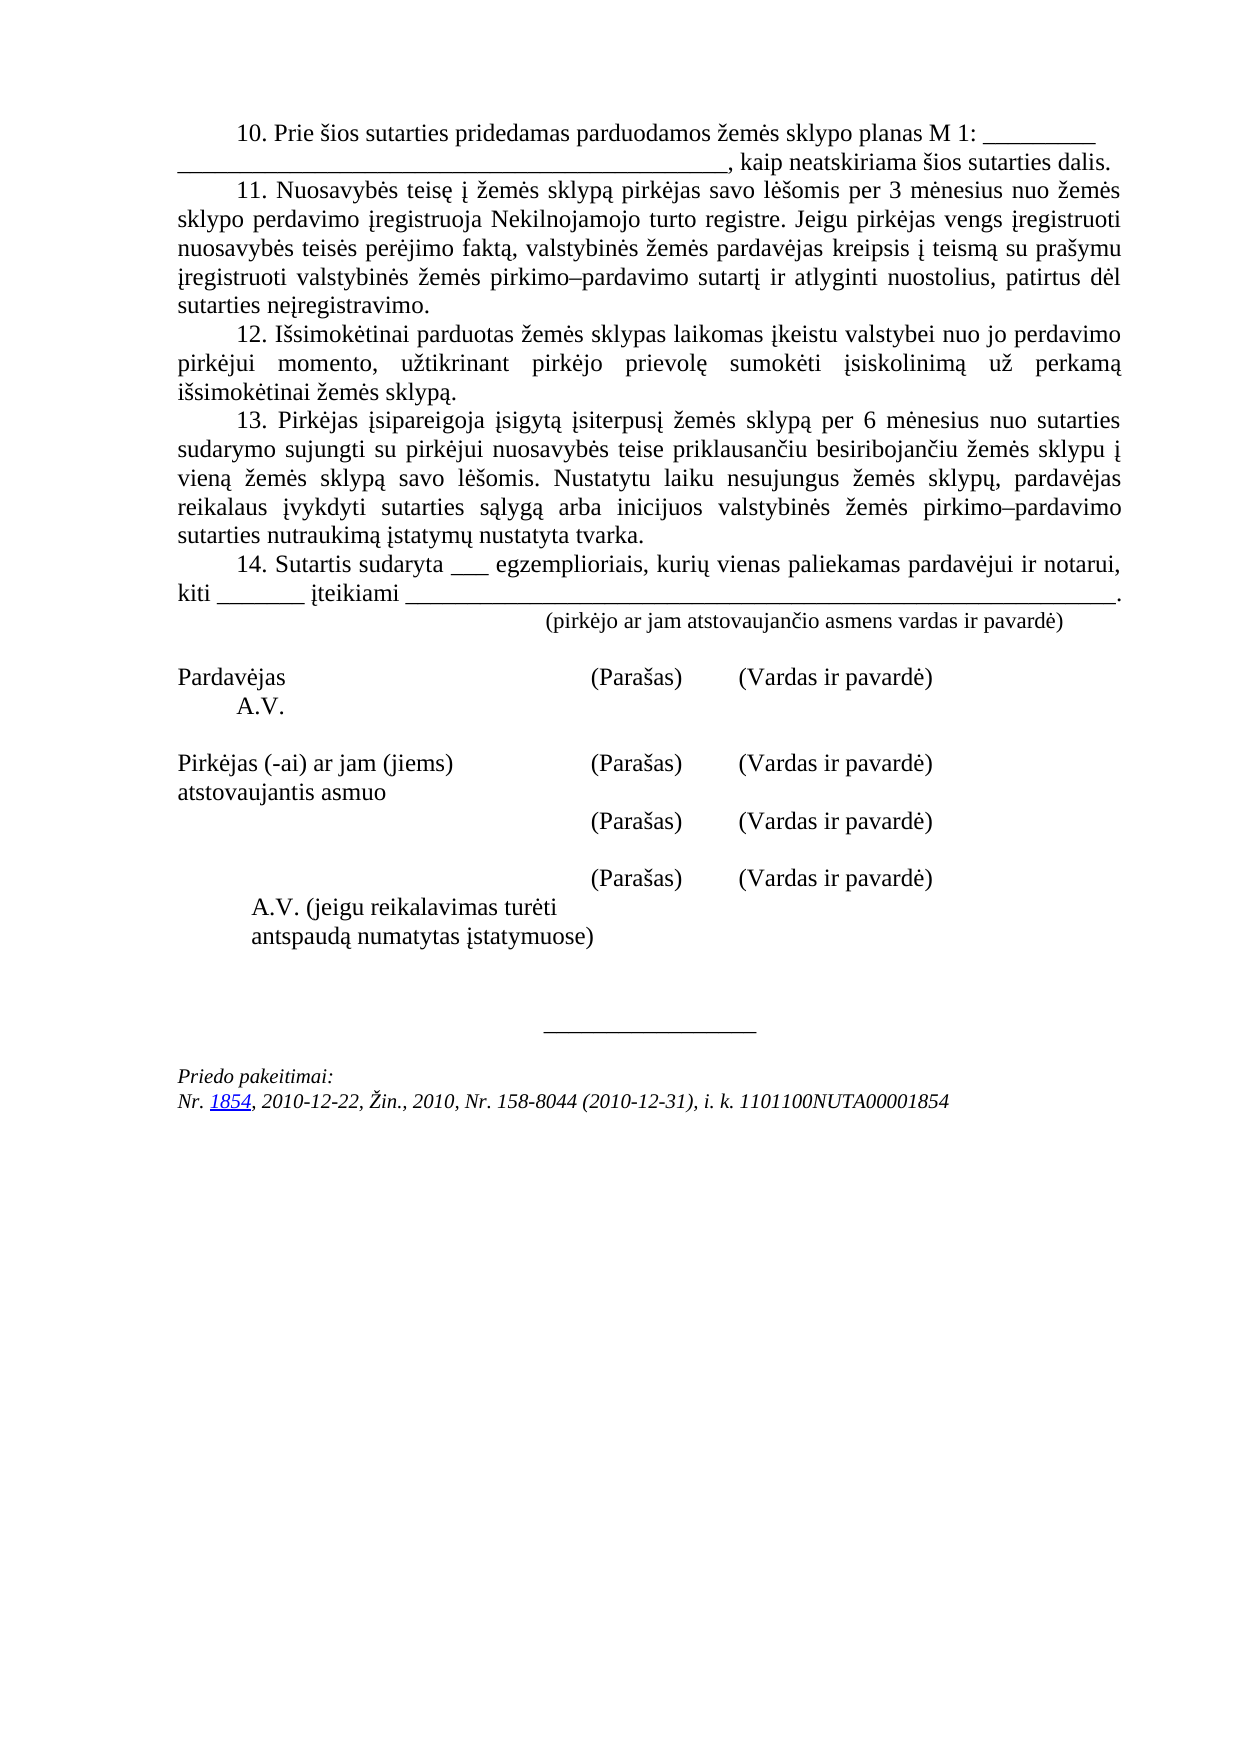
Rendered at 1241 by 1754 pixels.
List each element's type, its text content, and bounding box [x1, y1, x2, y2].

text Priedo pakeitimai: [177, 1064, 1122, 1088]
text 14. Sutartis sudaryta ___ egzemplioriais, kurių vienas paliekamas pardavėjui ir notarui, kiti _______ įteikiami . [177, 549, 1122, 607]
text antspaudą numatytas įstatymuose) [251, 921, 1122, 949]
text _________________ [177, 1007, 1122, 1036]
text (Parašas) (Vardas ir pavardė) [591, 863, 1122, 892]
text 13. Pirkėjas įsipareigoja įsigytą įsiterpusį žemės sklypą per 6 mėnesius nuo sutarties sudarymo sujungti su pirkėjui nuosavybės teise priklausančiu besiribojančiu žemės sklypu į vieną žemės sklypą savo lėšomis. Nustatytu laiku nesujungus žemės sklypų, pardavėjas reikalaus įvykdyti sutarties sąlygą arba inicijuos valstybinės žemės pirkimo–pardavimo sutarties nutraukimą įstatymų nustatyta tvarka. [177, 406, 1122, 549]
text Nr. 1854, 2010-12-22, Žin., 2010, Nr. 158-8044 (2010-12-31), i. k. 1101100NUTA00001854 [177, 1088, 1122, 1113]
text Pirkėjas (-ai) ar jam (jiems) (Parašas) (Vardas ir pavardė) [177, 748, 1122, 777]
text A.V. (jeigu reikalavimas turėti [251, 892, 1122, 921]
text Pardavėjas (Parašas) (Vardas ir pavardė) [177, 662, 1122, 691]
text 10. Prie šios sutarties pridedamas parduodamos žemės sklypo planas M 1: _________ [177, 118, 1122, 147]
text 11. Nuosavybės teisę į žemės sklypą pirkėjas savo lėšomis per 3 mėnesius nuo žemės sklypo perdavimo įregistruoja Nekilnojamojo turto registre. Jeigu pirkėjas vengs įregistruoti nuosavybės teisės perėjimo faktą, valstybinės žemės pardavėjas kreipsis į teismą su prašymu įregistruoti valstybinės žemės pirkimo–pardavimo sutartį ir atlyginti nuostolius, patirtus dėl sutarties neįregistravimo. [177, 176, 1122, 319]
text 12. Išsimokėtinai parduotas žemės sklypas laikomas įkeistu valstybei nuo jo perdavimo pirkėjui momento, užtikrinant pirkėjo prievolę sumokėti įsiskolinimą už perkamą išsimokėtinai žemės sklypą. [177, 319, 1122, 406]
text (pirkėjo ar jam atstovaujančio asmens vardas ir pavardė) [487, 607, 1122, 633]
text A.V. [177, 691, 1122, 719]
text (Parašas) (Vardas ir pavardė) [591, 806, 1122, 834]
text ____________________________________________, kaip neatskiriama šios sutarties dalis. [177, 147, 1122, 176]
text atstovaujantis asmuo [177, 777, 1122, 806]
